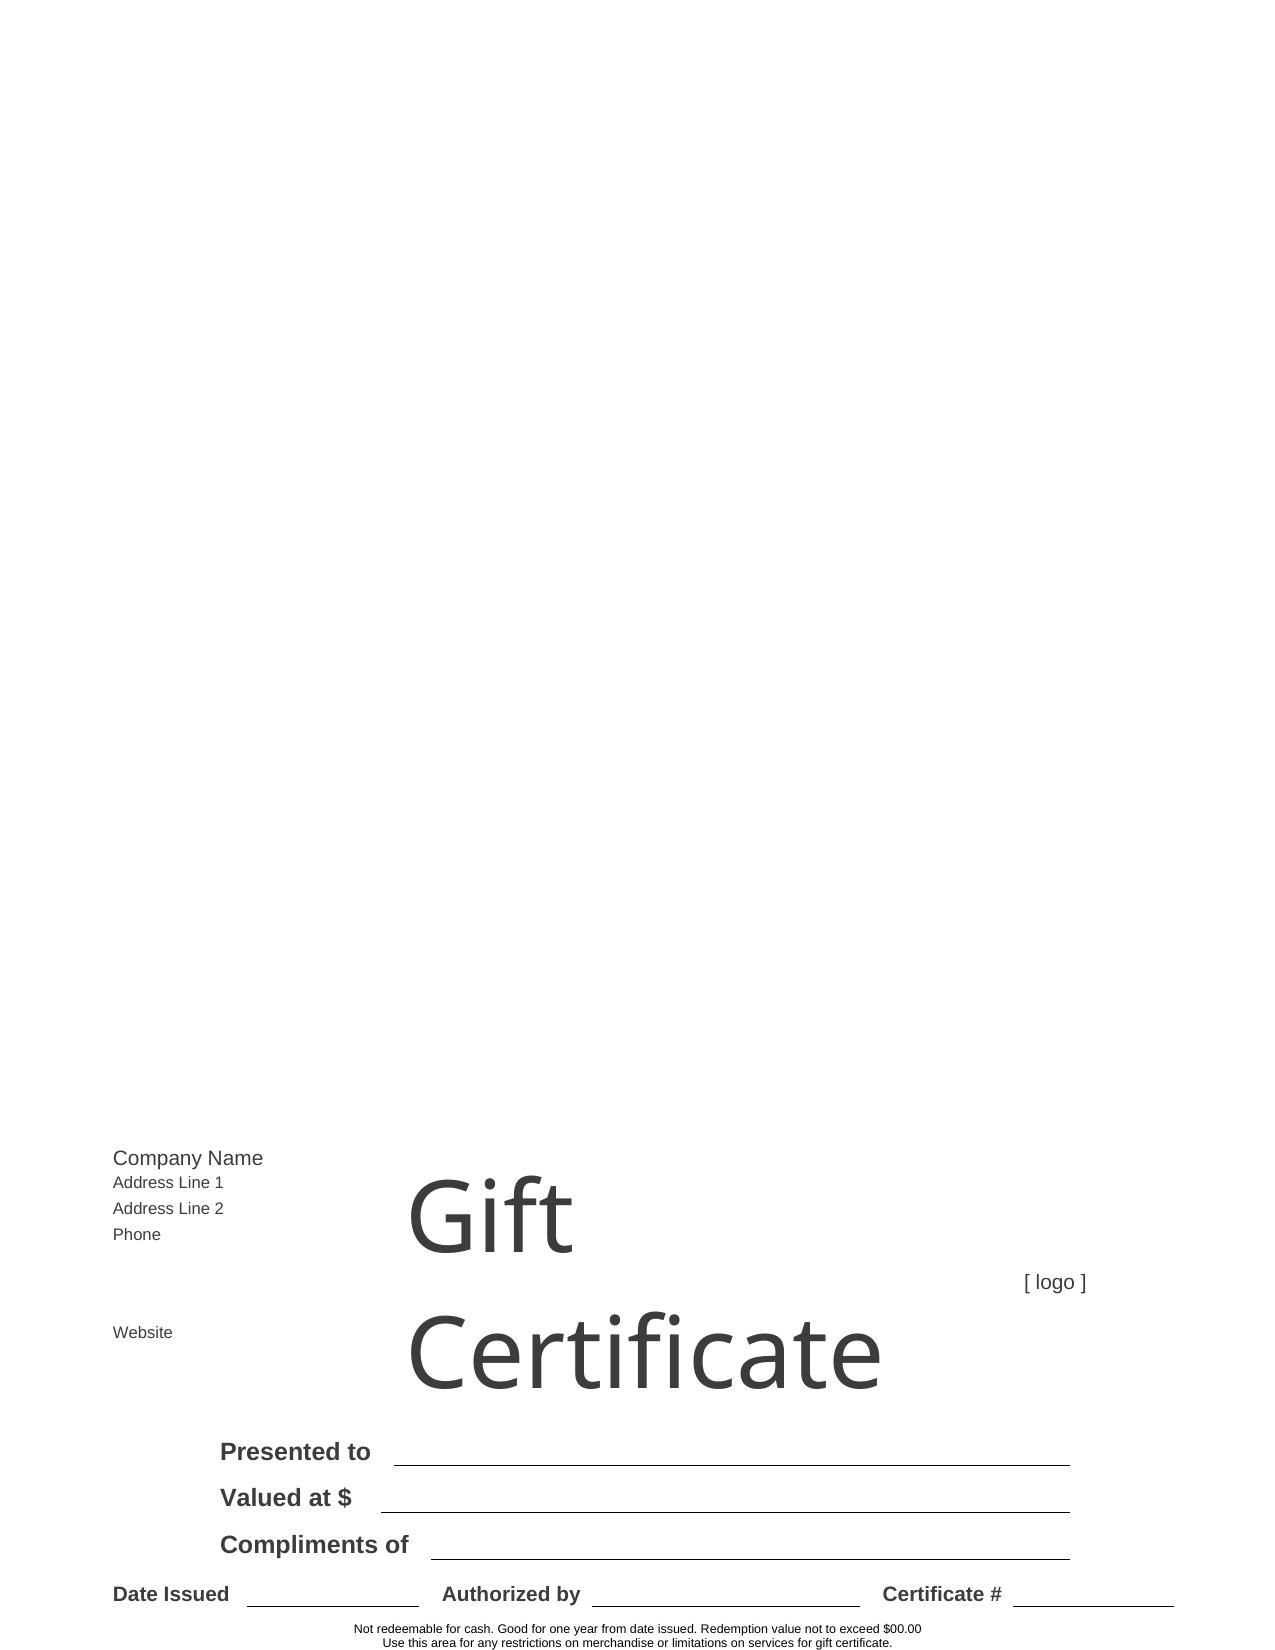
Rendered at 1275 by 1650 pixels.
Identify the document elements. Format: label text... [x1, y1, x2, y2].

table_header Company Name [101, 1146, 394, 1170]
table_cell [101, 1512, 208, 1559]
table_header Gift Certificate [394, 1146, 936, 1418]
table_cell Website [101, 1247, 394, 1418]
table_cell [101, 1465, 208, 1512]
table_cell [1070, 1418, 1174, 1465]
table_cell [1013, 1559, 1174, 1606]
table_header [ logo ] [936, 1146, 1174, 1418]
table_cell Date Issued [101, 1559, 247, 1606]
table_cell Valued at $ [209, 1465, 381, 1512]
table_cell [394, 1418, 1070, 1465]
table_cell Phone [101, 1221, 394, 1247]
table_cell Certificate # [860, 1560, 1013, 1606]
table_cell [1070, 1512, 1174, 1559]
table_cell Address Line 2 [101, 1196, 394, 1221]
table_cell [247, 1559, 419, 1606]
table_cell [1070, 1465, 1174, 1512]
table_cell [431, 1513, 1070, 1559]
table_cell Presented to [209, 1418, 394, 1465]
table_cell Compliments of [209, 1512, 431, 1559]
table_cell Authorized by [419, 1559, 592, 1606]
table_cell [101, 1418, 208, 1465]
table_cell Address Line 1 [101, 1170, 394, 1196]
table_cell [592, 1560, 860, 1606]
table_cell Not redeemable for cash. Good for one year from date issued. Redemption value not to exceed $00.00 Use this area for any restrictions on merchandise or limitations on services for gift certificate. [101, 1606, 1174, 1650]
table_cell [381, 1465, 1070, 1512]
